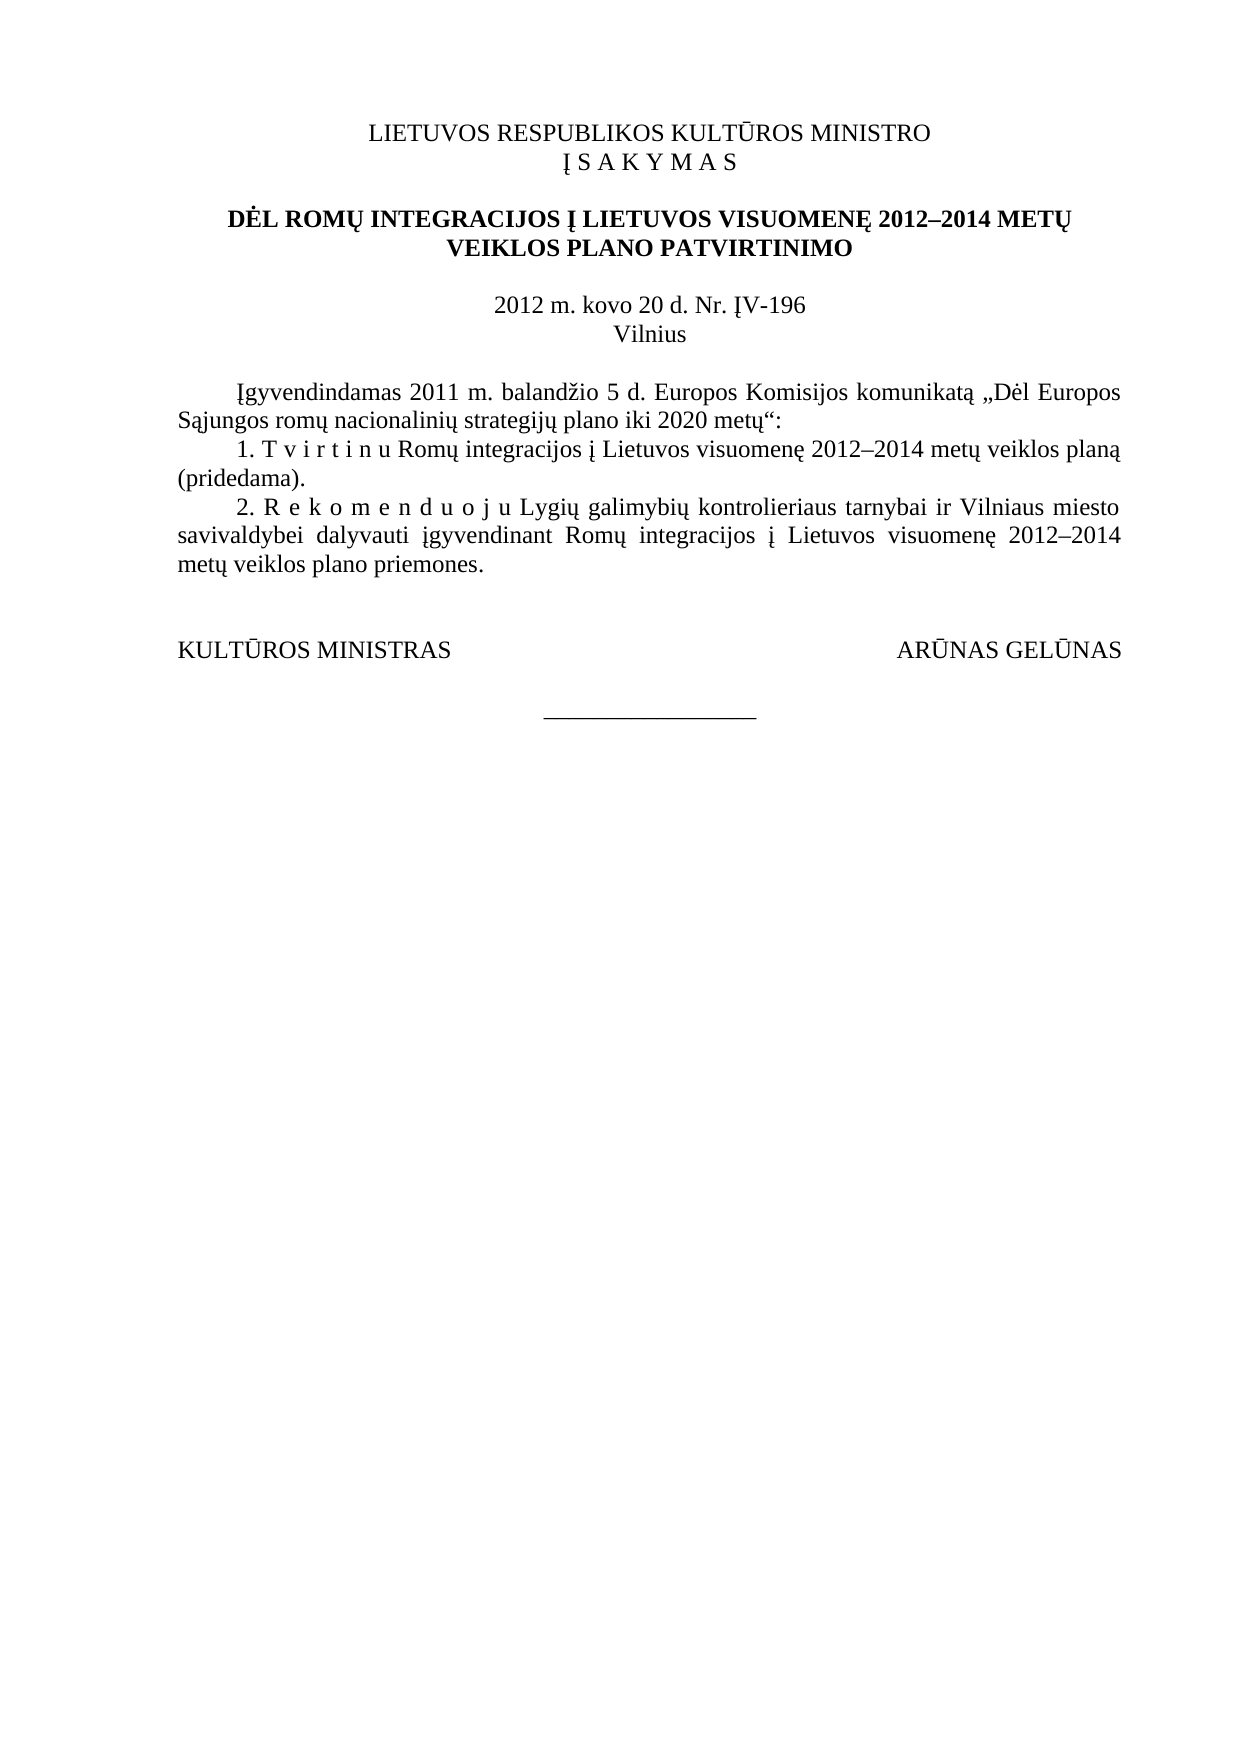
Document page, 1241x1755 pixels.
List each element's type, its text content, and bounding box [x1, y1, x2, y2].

text Į S A K Y M A S [177, 147, 1122, 176]
text _________________ [177, 693, 1122, 722]
text 1. T v i r t i n u Romų integracijos į Lietuvos visuomenę 2012–2014 metų veiklos planą (pridedama). [177, 434, 1122, 492]
text Kultūros ministras Arūnas Gelūnas [177, 636, 1122, 664]
text LIETUVOS RESPUBLIKOS KULTŪROS MINISTRO [177, 118, 1122, 147]
text DĖL ROMŲ INTEGRACIJOS Į LIETUVOS VISUOMENĘ 2012–2014 METŲ VEIKLOS PLANO PATVIRTINIMO [177, 204, 1122, 262]
text Vilnius [177, 319, 1122, 348]
text 2. R e k o m e n d u o j u Lygių galimybių kontrolieriaus tarnybai ir Vilniaus miesto savivaldybei dalyvauti įgyvendinant Romų integracijos į Lietuvos visuomenę 2012–2014 metų veiklos plano priemones. [177, 492, 1122, 578]
text 2012 m. kovo 20 d. Nr. ĮV-196 [177, 291, 1122, 319]
text Įgyvendindamas 2011 m. balandžio 5 d. Europos Komisijos komunikatą „Dėl Europos Sąjungos romų nacionalinių strategijų plano iki 2020 metų“: [177, 377, 1122, 434]
